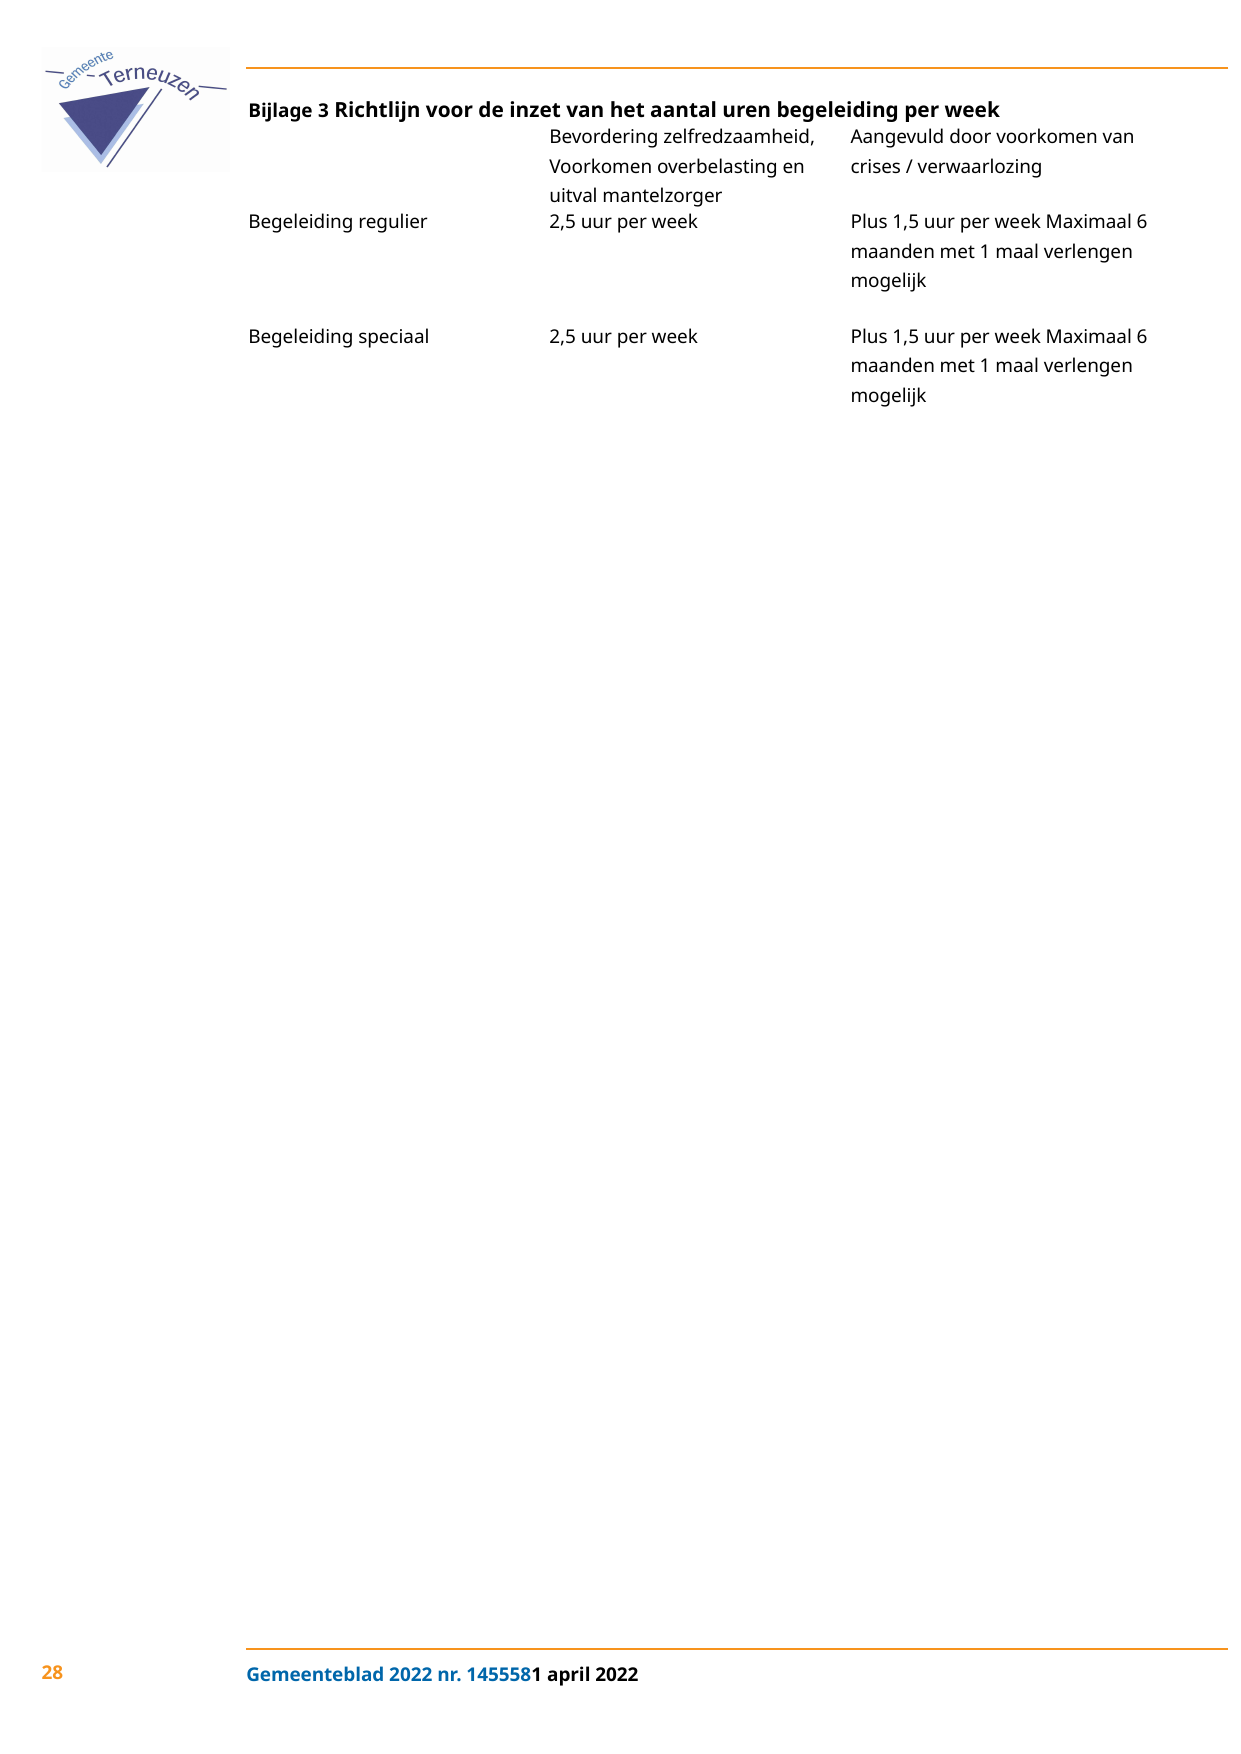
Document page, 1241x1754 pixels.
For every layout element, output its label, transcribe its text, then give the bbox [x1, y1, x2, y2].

text Bijlage 3 Richtlijn voor de inzet van het aantal uren begeleiding per week [248, 95, 1152, 123]
table_cell Plus 1,5 uur per week Maximaal 6 maanden met 1 maal verlengen mogelijk [850, 323, 1152, 408]
table_header Aangevuld door voorkomen van crises / verwaarlozing [850, 124, 1152, 208]
table_header [248, 124, 549, 208]
table_cell Plus 1,5 uur per week Maximaal 6 maanden met 1 maal verlengen mogelijk [850, 208, 1152, 323]
table_cell 2,5 uur per week [549, 208, 850, 323]
table_cell Begeleiding speciaal [248, 323, 549, 408]
picture [41, 47, 231, 172]
table_cell Begeleiding regulier [248, 208, 549, 323]
table_cell 2,5 uur per week [549, 323, 850, 408]
table_header Bevordering zelfredzaamheid, Voorkomen overbelasting en uitval mantelzorger [549, 124, 850, 208]
